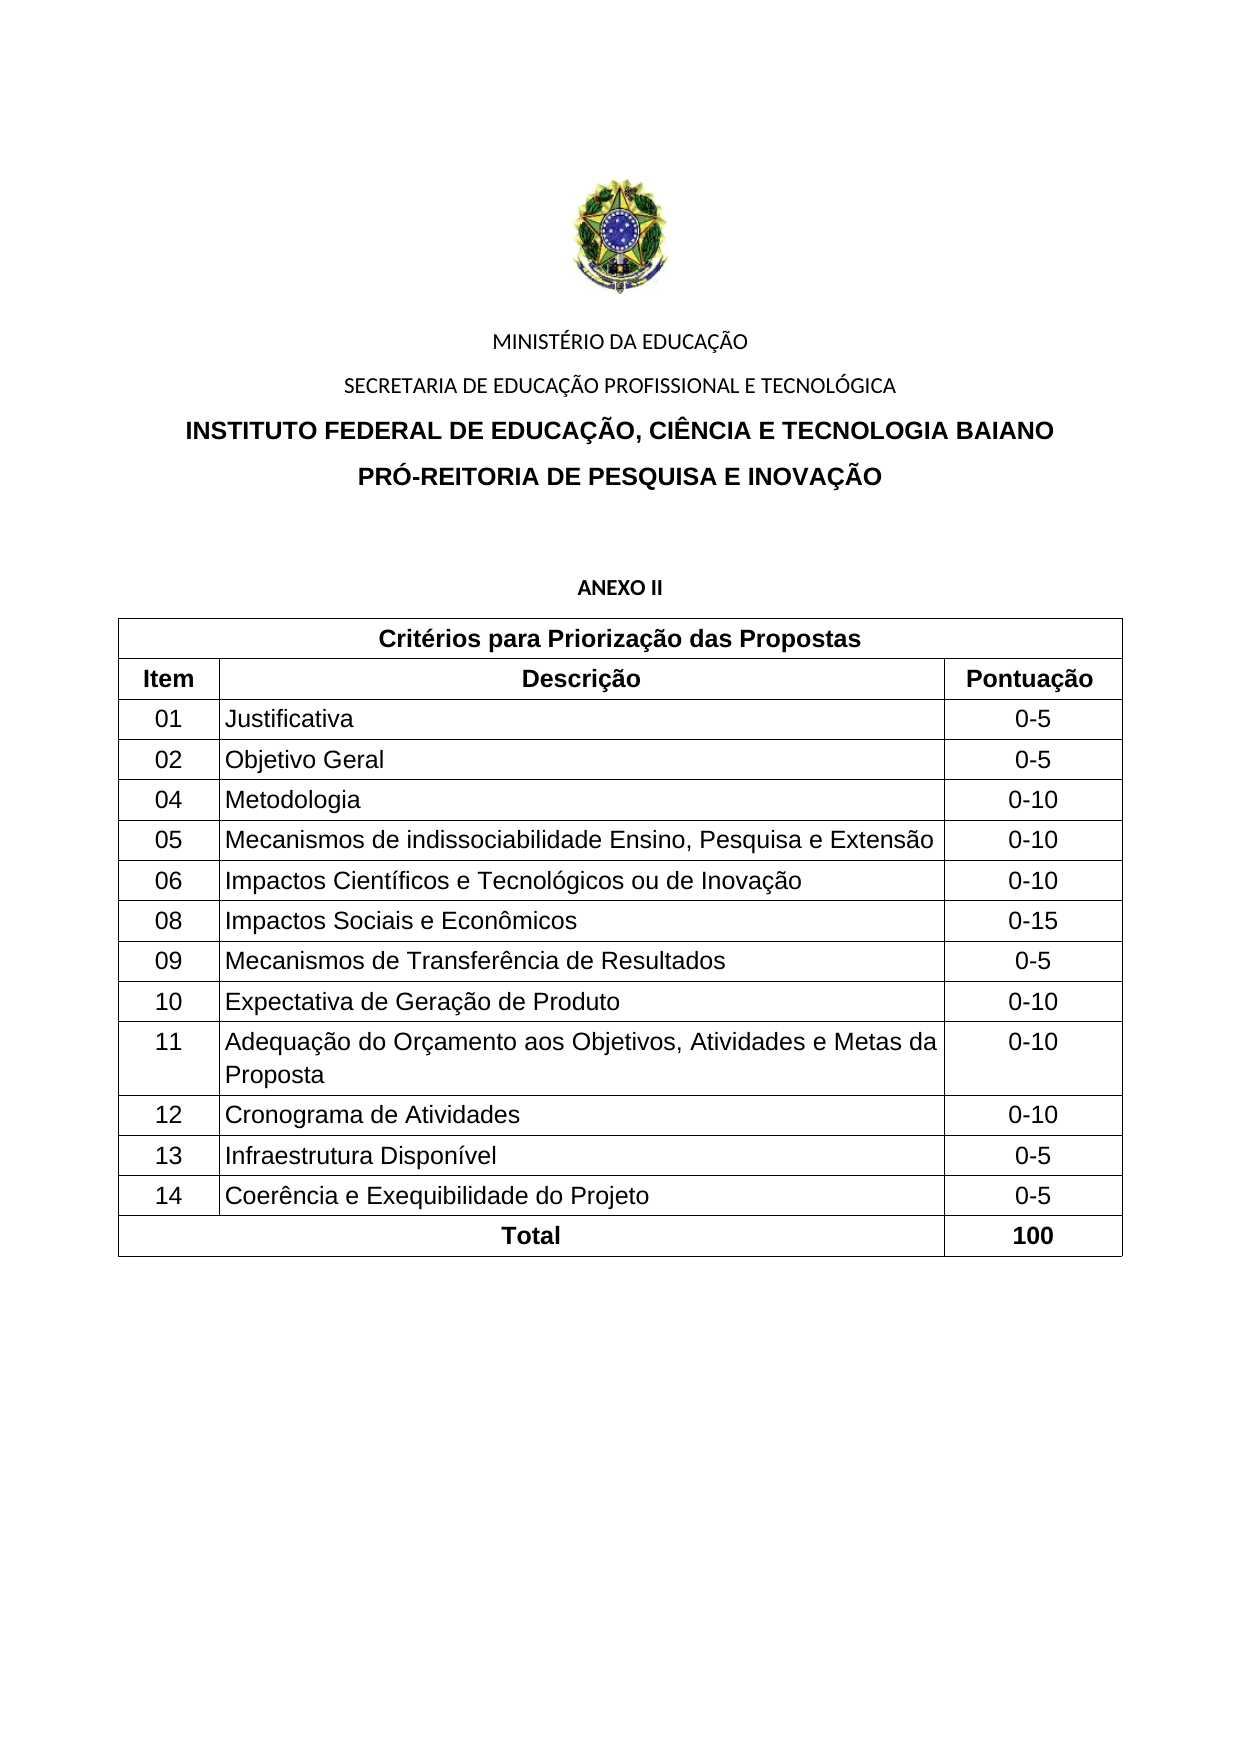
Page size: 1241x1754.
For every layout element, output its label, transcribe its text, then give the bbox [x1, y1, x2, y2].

text PRÓ-REITORIA DE PESQUISA E INOVAÇÃO [118, 462, 1122, 491]
table_cell Pontuação [945, 659, 1122, 699]
table_header Critérios para Priorização das Propostas [119, 619, 1122, 658]
table_cell 09 [119, 942, 219, 981]
table_cell 0-10 [945, 1096, 1122, 1135]
table_cell Mecanismos de indissociabilidade Ensino, Pesquisa e Extensão [220, 821, 944, 860]
table_cell Mecanismos de Transferência de Resultados [220, 942, 944, 981]
table_cell Cronograma de Atividades [220, 1096, 944, 1135]
table_cell 0-5 [945, 1136, 1122, 1175]
table_cell Coerência e Exequibilidade do Projeto [220, 1176, 944, 1215]
table_cell 0-10 [945, 821, 1122, 860]
text MINISTÉRIO DA EDUCAÇÃO [118, 327, 1122, 355]
table_cell Objetivo Geral [220, 740, 944, 779]
table_cell Item [119, 659, 219, 699]
table_cell Descrição [220, 659, 944, 699]
table_cell 11 [119, 1022, 219, 1094]
table_cell 12 [119, 1096, 219, 1135]
table_cell 0-10 [945, 1022, 1122, 1094]
table_cell 100 [945, 1216, 1122, 1256]
table_cell 06 [119, 861, 219, 900]
table_cell 0-10 [945, 861, 1122, 900]
text SECRETARIA DE EDUCAÇÃO PROFISSIONAL E TECNOLÓGICA [118, 372, 1122, 399]
table_cell Infraestrutura Disponível [220, 1136, 944, 1175]
table_cell 0-5 [945, 1176, 1122, 1215]
table_cell 0-5 [945, 740, 1122, 779]
table_cell Metodologia [220, 780, 944, 819]
table_cell 10 [119, 982, 219, 1021]
table_cell Justificativa [220, 700, 944, 739]
table_cell Adequação do Orçamento aos Objetivos, Atividades e Metas da Proposta [220, 1022, 944, 1094]
table_cell Total [119, 1216, 944, 1256]
picture [570, 178, 671, 295]
text ANEXO II [118, 573, 1122, 601]
table_cell Impactos Sociais e Econômicos [220, 901, 944, 941]
table_cell 0-5 [945, 942, 1122, 981]
text INSTITUTO FEDERAL DE EDUCAÇÃO, CIÊNCIA E TECNOLOGIA BAIANO [118, 416, 1122, 445]
table_cell 13 [119, 1136, 219, 1175]
table_cell 0-10 [945, 780, 1122, 819]
table_cell 05 [119, 821, 219, 860]
table_cell 04 [119, 780, 219, 819]
table_cell Impactos Científicos e Tecnológicos ou de Inovação [220, 861, 944, 900]
table_cell 01 [119, 700, 219, 739]
table_cell 0-15 [945, 901, 1122, 941]
table_cell Expectativa de Geração de Produto [220, 982, 944, 1021]
table_cell 0-5 [945, 700, 1122, 739]
table_cell 0-10 [945, 982, 1122, 1021]
table_cell 02 [119, 740, 219, 779]
table_cell 14 [119, 1176, 219, 1215]
table_cell 08 [119, 901, 219, 941]
